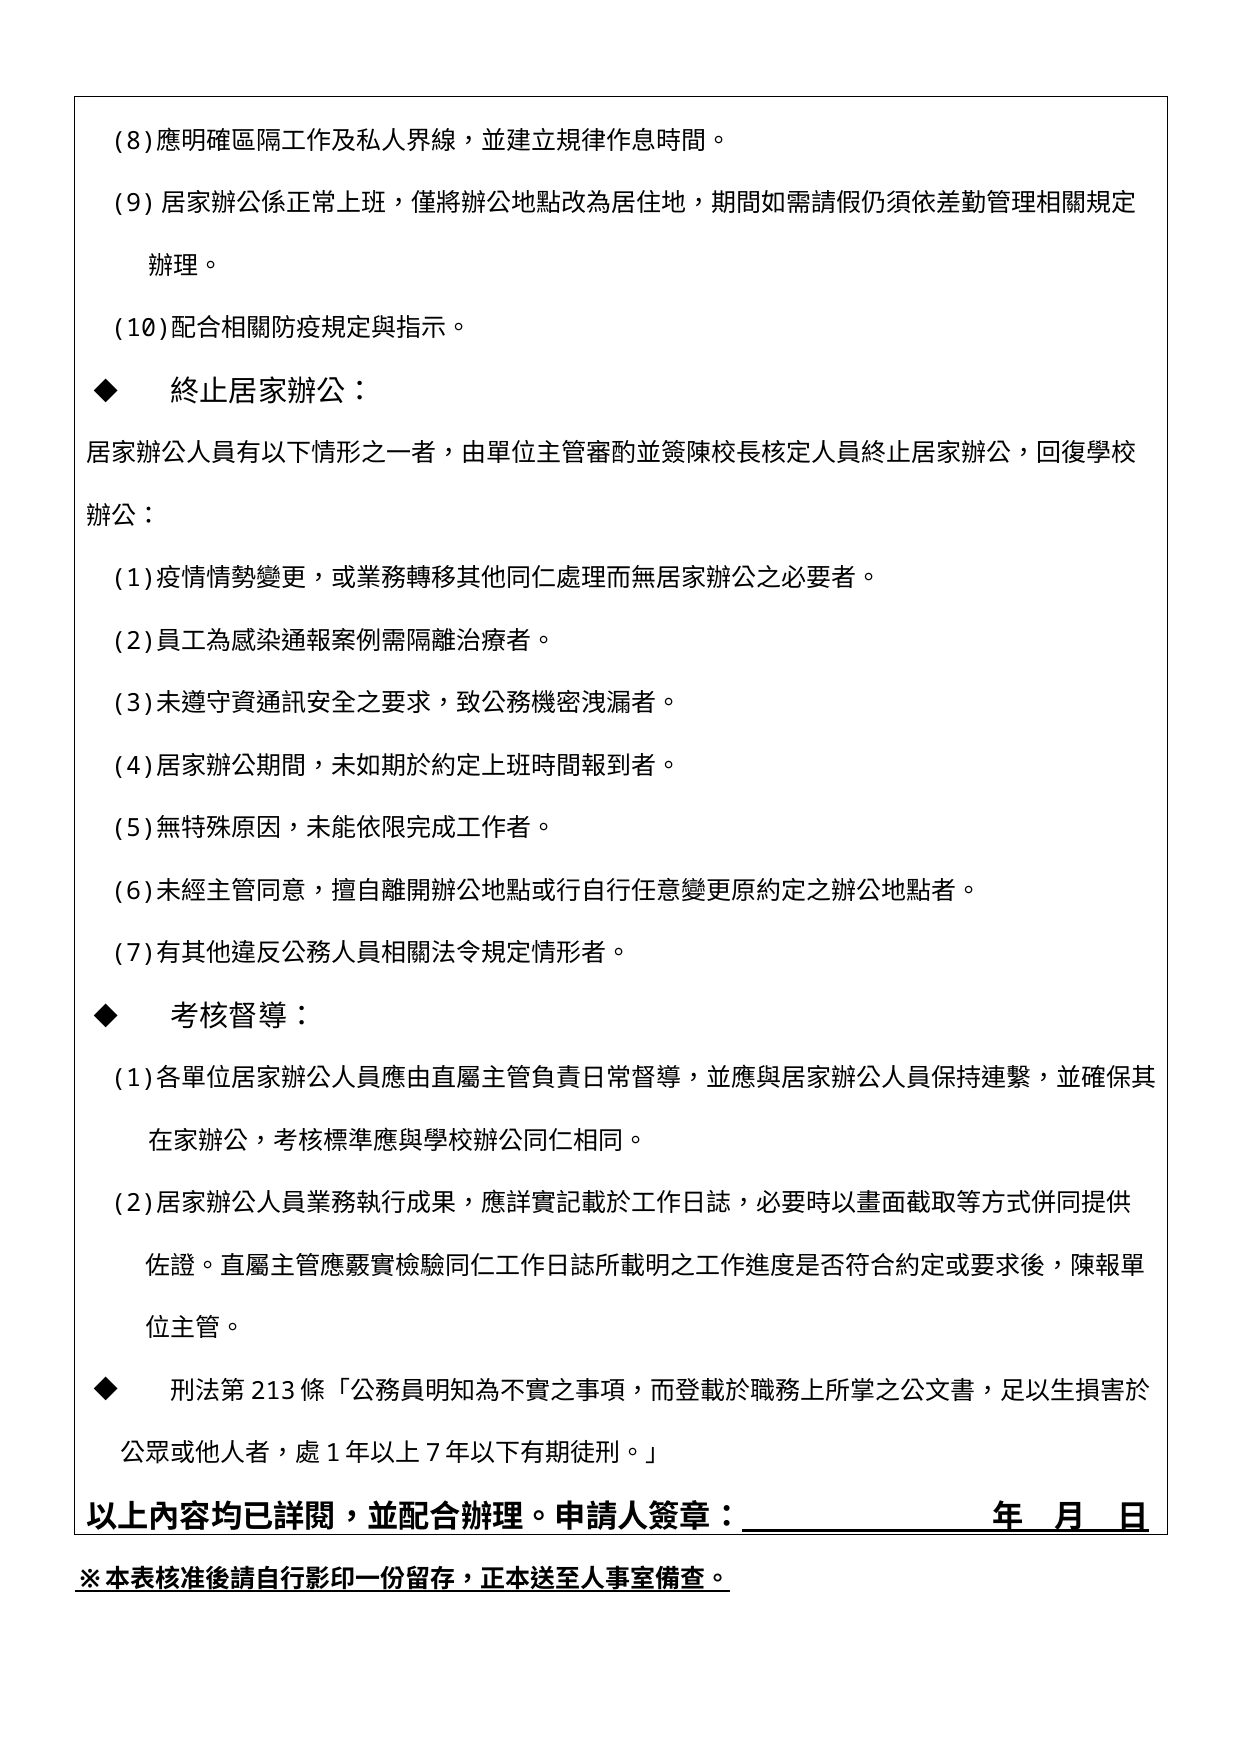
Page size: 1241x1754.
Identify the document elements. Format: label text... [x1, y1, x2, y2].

table_header (8)應明確區隔工作及私人界線，並建立規律作息時間。 (9) 居家辦公係正常上班，僅將辦公地點改為居住地，期間如需請假仍須依差勤管理相關規定辦理。 (10)配合相關防疫規定與指示。 終止居家辦公： 居家辦公人員有以下情形之一者，由單位主管審酌並簽陳校長核定人員終止居家辦公，回復學校辦公： (1)疫情情勢變更，或業務轉移其他同仁處理而無居家辦公之必要者。 (2)員工為感染通報案例需隔離治療者。 (3)未遵守資通訊安全之要求，致公務機密洩漏者。 (4)居家辦公期間，未如期於約定上班時間報到者。 (5)無特殊原因，未能依限完成工作者。 (6)未經主管同意，擅自離開辦公地點或行自行任意變更原約定之辦公地點者。 (7)有其他違反公務人員相關法令規定情形者。 考核督導： (1)各單位居家辦公人員應由直屬主管負責日常督導，並應與居家辦公人員保持連繫，並確保其在家辦公，考核標準應與學校辦公同仁相同。 (2)居家辦公人員業務執行成果，應詳實記載於工作日誌，必要時以畫面截取等方式併同提供 佐證。直屬主管應覈實檢驗同仁工作日誌所載明之工作進度是否符合約定或要求後，陳報單 位主管。 刑法第213條「公務員明知為不實之事項，而登載於職務上所掌之公文書，足以生損害於公眾或他人者，處1年以上7年以下有期徒刑。」 以上內容均已詳閱，並配合辦理。申請人簽章： 年 月 日 [75, 97, 1167, 1534]
text ※本表核准後請自行影印一份留存，正本送至人事室備查。 [75, 1535, 1165, 1598]
